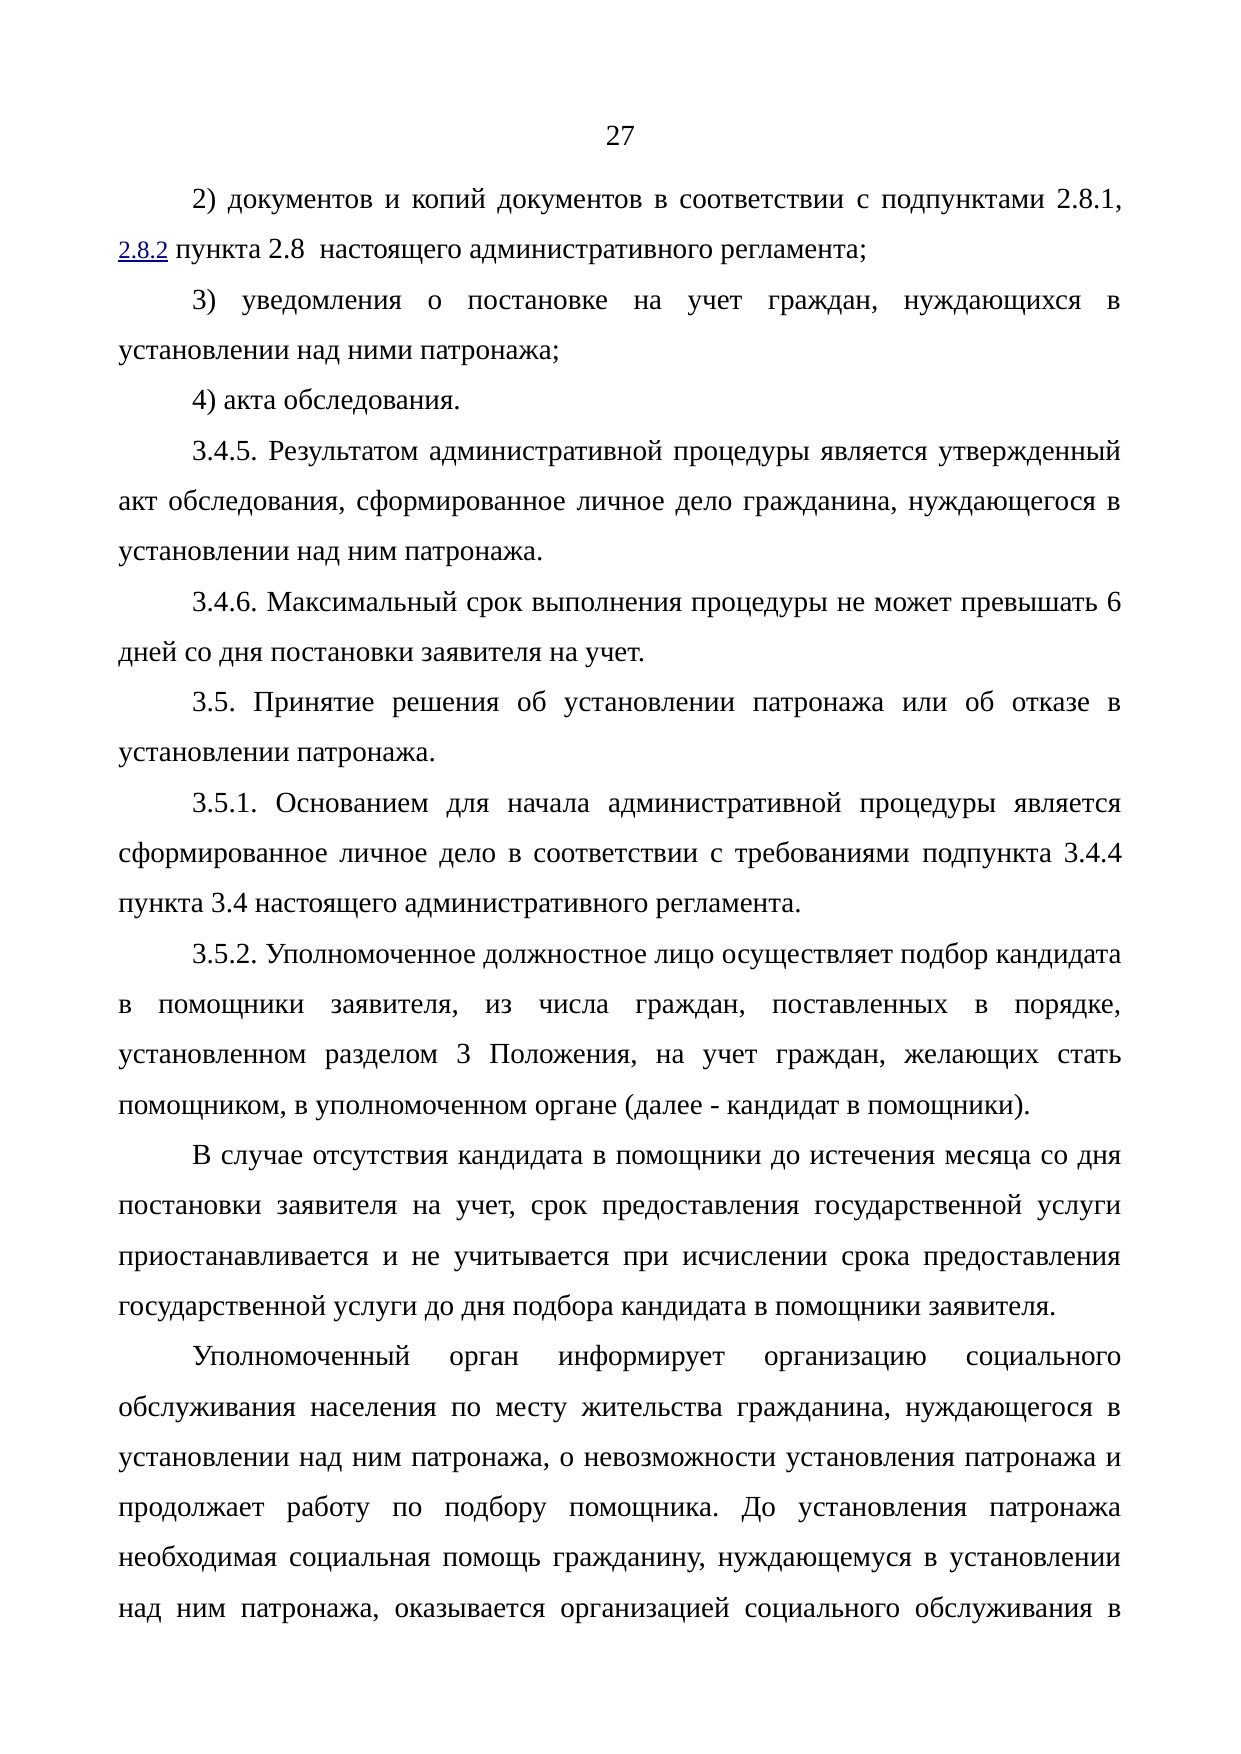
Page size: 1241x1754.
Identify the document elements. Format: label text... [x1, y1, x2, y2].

text 3.5.2. Уполномоченное должностное лицо осуществляет подбор кандидата в помощники заявителя, из числа граждан, поставленных в порядке, установленном разделом 3 Положения, на учет граждан, желающих стать помощником, в уполномоченном органе (далее - кандидат в помощники). [118, 936, 1122, 1120]
text Уполномоченный орган информирует организацию социального обслуживания населения по месту жительства гражданина, нуждающегося в установлении над ним патронажа, о невозможности установления патронажа и продолжает работу по подбору помощника. До установления патронажа необходимая социальная помощь гражданину, нуждающемуся в установлении над ним патронажа, оказывается организацией социального обслуживания в [118, 1338, 1122, 1623]
text В случае отсутствия кандидата в помощники до истечения месяца со дня постановки заявителя на учет, срок предоставления государственной услуги приостанавливается и не учитывается при исчислении срока предоставления государственной услуги до дня подбора кандидата в помощники заявителя. [118, 1137, 1122, 1322]
text 4) акта обследования. [118, 382, 1122, 416]
text 3.4.5. Результатом административной процедуры является утвержденный акт обследования, сформированное личное дело гражданина, нуждающегося в установлении над ним патронажа. [118, 433, 1122, 567]
text 3.5. Принятие решения об установлении патронажа или об отказе в установлении патронажа. [118, 684, 1122, 768]
text 3.4.6. Максимальный срок выполнения процедуры не может превышать 6 дней со дня постановки заявителя на учет. [118, 584, 1122, 667]
text 2) документов и копий документов в соответствии с подпунктами 2.8.1, 2.8.2 пункта 2.8 настоящего административного регламента; [118, 181, 1122, 265]
text 3) уведомления о постановке на учет граждан, нуждающихся в установлении над ними патронажа; [118, 282, 1122, 366]
text 3.5.1. Основанием для начала административной процедуры является сформированное личное дело в соответствии с требованиями подпункта 3.4.4 пункта 3.4 настоящего административного регламента. [118, 785, 1122, 919]
